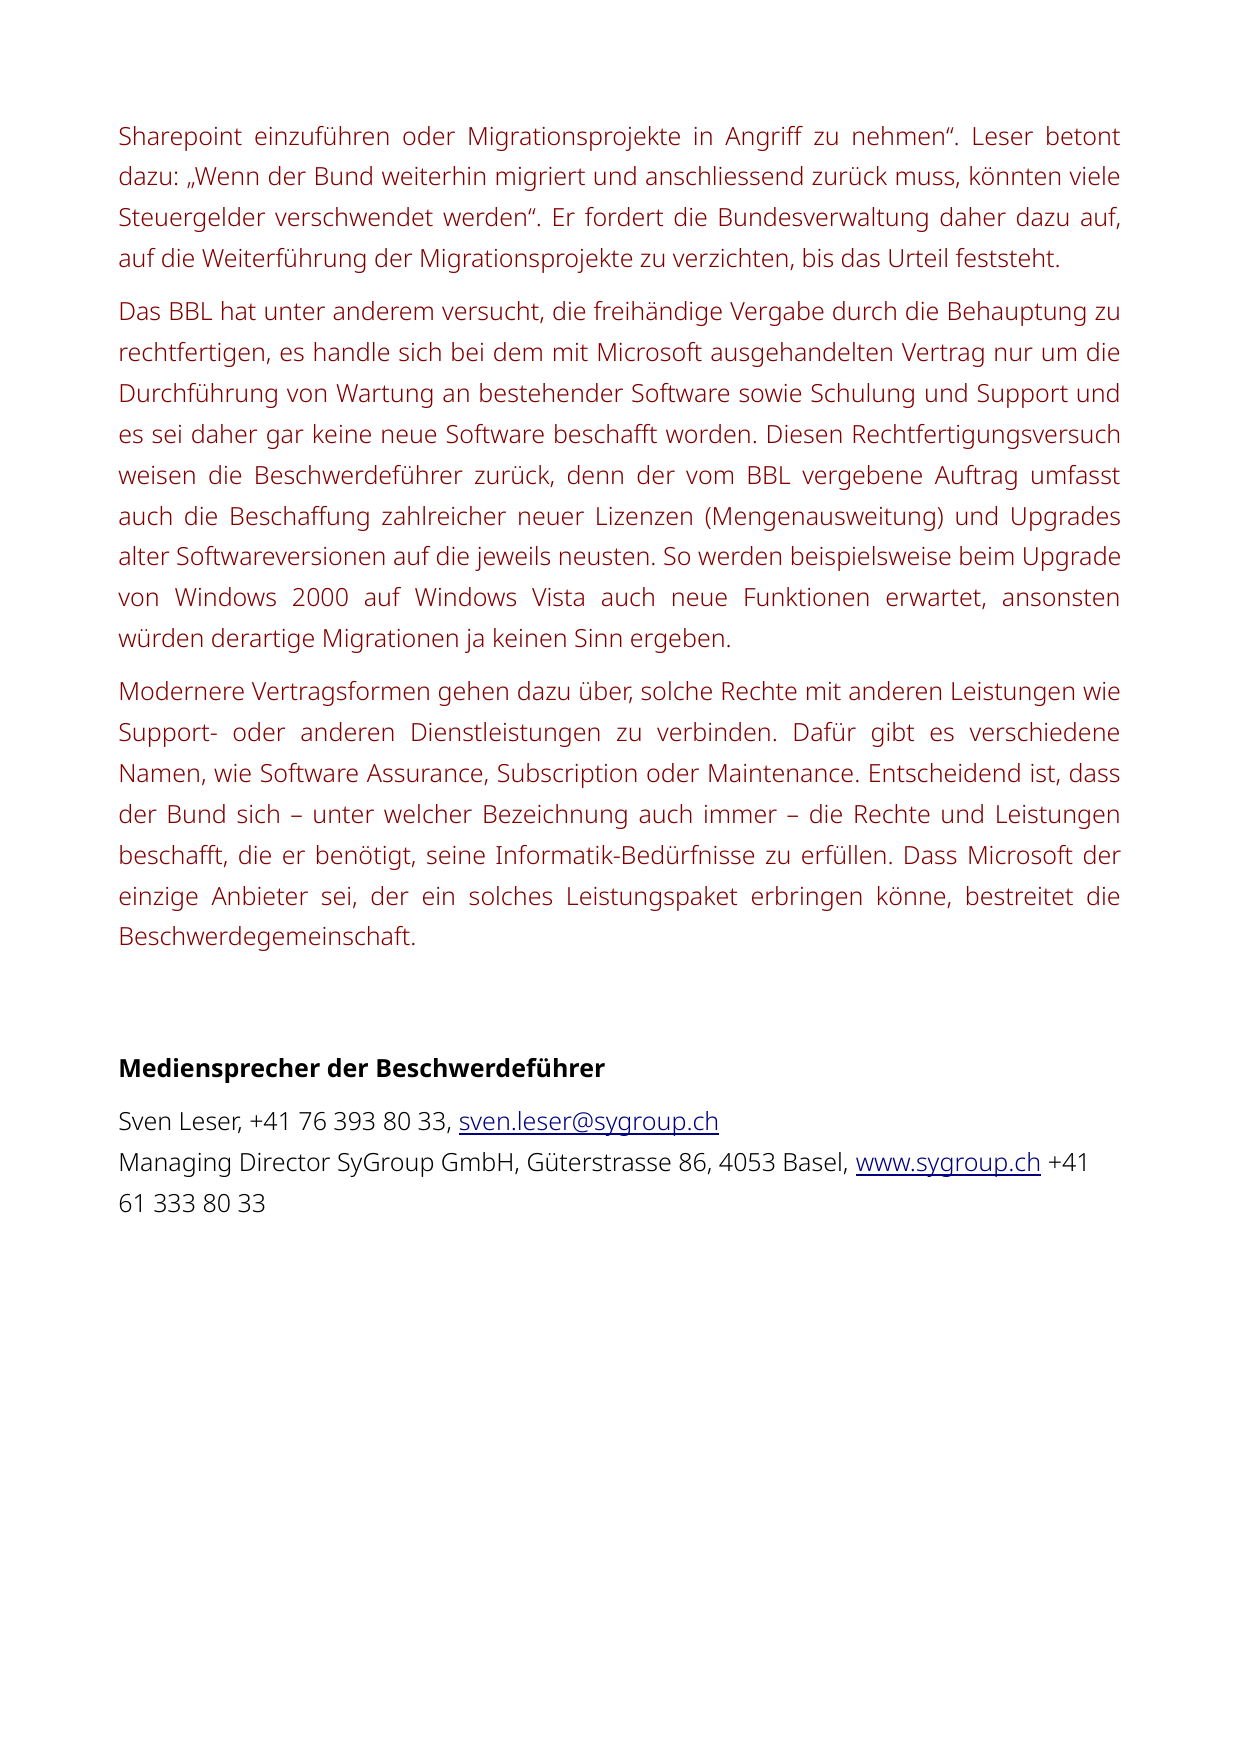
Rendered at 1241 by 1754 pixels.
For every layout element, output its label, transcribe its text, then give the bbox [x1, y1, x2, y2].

text Modernere Vertragsformen gehen dazu über, solche Rechte mit anderen Leistungen wie Support- oder anderen Dienstleistungen zu verbinden. Dafür gibt es verschiedene Namen, wie Software Assurance, Subscription oder Maintenance. Entscheidend ist, dass der Bund sich – unter welcher Bezeichnung auch immer – die Rechte und Leistungen beschafft, die er benötigt, seine Informatik-Bedürfnisse zu erfüllen. Dass Microsoft der einzige Anbieter sei, der ein solches Leistungspaket erbringen könne, bestreitet die Beschwerdegemeinschaft. [118, 674, 1122, 953]
text Das BBL hat unter anderem versucht, die freihändige Vergabe durch die Behauptung zu rechtfertigen, es handle sich bei dem mit Microsoft ausgehandelten Vertrag nur um die Durchführung von Wartung an bestehender Software sowie Schulung und Support und es sei daher gar keine neue Software beschafft worden. Diesen Rechtfertigungsversuch weisen die Beschwerdeführer zurück, denn der vom BBL vergebene Auftrag umfasst auch die Beschaffung zahlreicher neuer Lizenzen (Mengenausweitung) und Upgrades alter Softwareversionen auf die jeweils neusten. So werden beispielsweise beim Upgrade von Windows 2000 auf Windows Vista auch neue Funktionen erwartet, ansonsten würden derartige Migrationen ja keinen Sinn ergeben. [118, 294, 1122, 655]
text Sven Leser, +41 76 393 80 33, sven.leser@sygroup.ch Managing Director SyGroup GmbH, Güterstrasse 86, 4053 Basel, www.sygroup.ch +41 61 333 80 33 [118, 1104, 1122, 1220]
subtitle Mediensprecher der Beschwerdeführer [118, 1051, 1122, 1085]
text Sharepoint einzuführen oder Migrationsprojekte in Angriff zu nehmen“. Leser betont dazu: „Wenn der Bund weiterhin migriert und anschliessend zurück muss, könnten viele Steuergelder verschwendet werden“. Er fordert die Bundesverwaltung daher dazu auf, auf die Weiterführung der Migrationsprojekte zu verzichten, bis das Urteil feststeht. [118, 118, 1122, 275]
